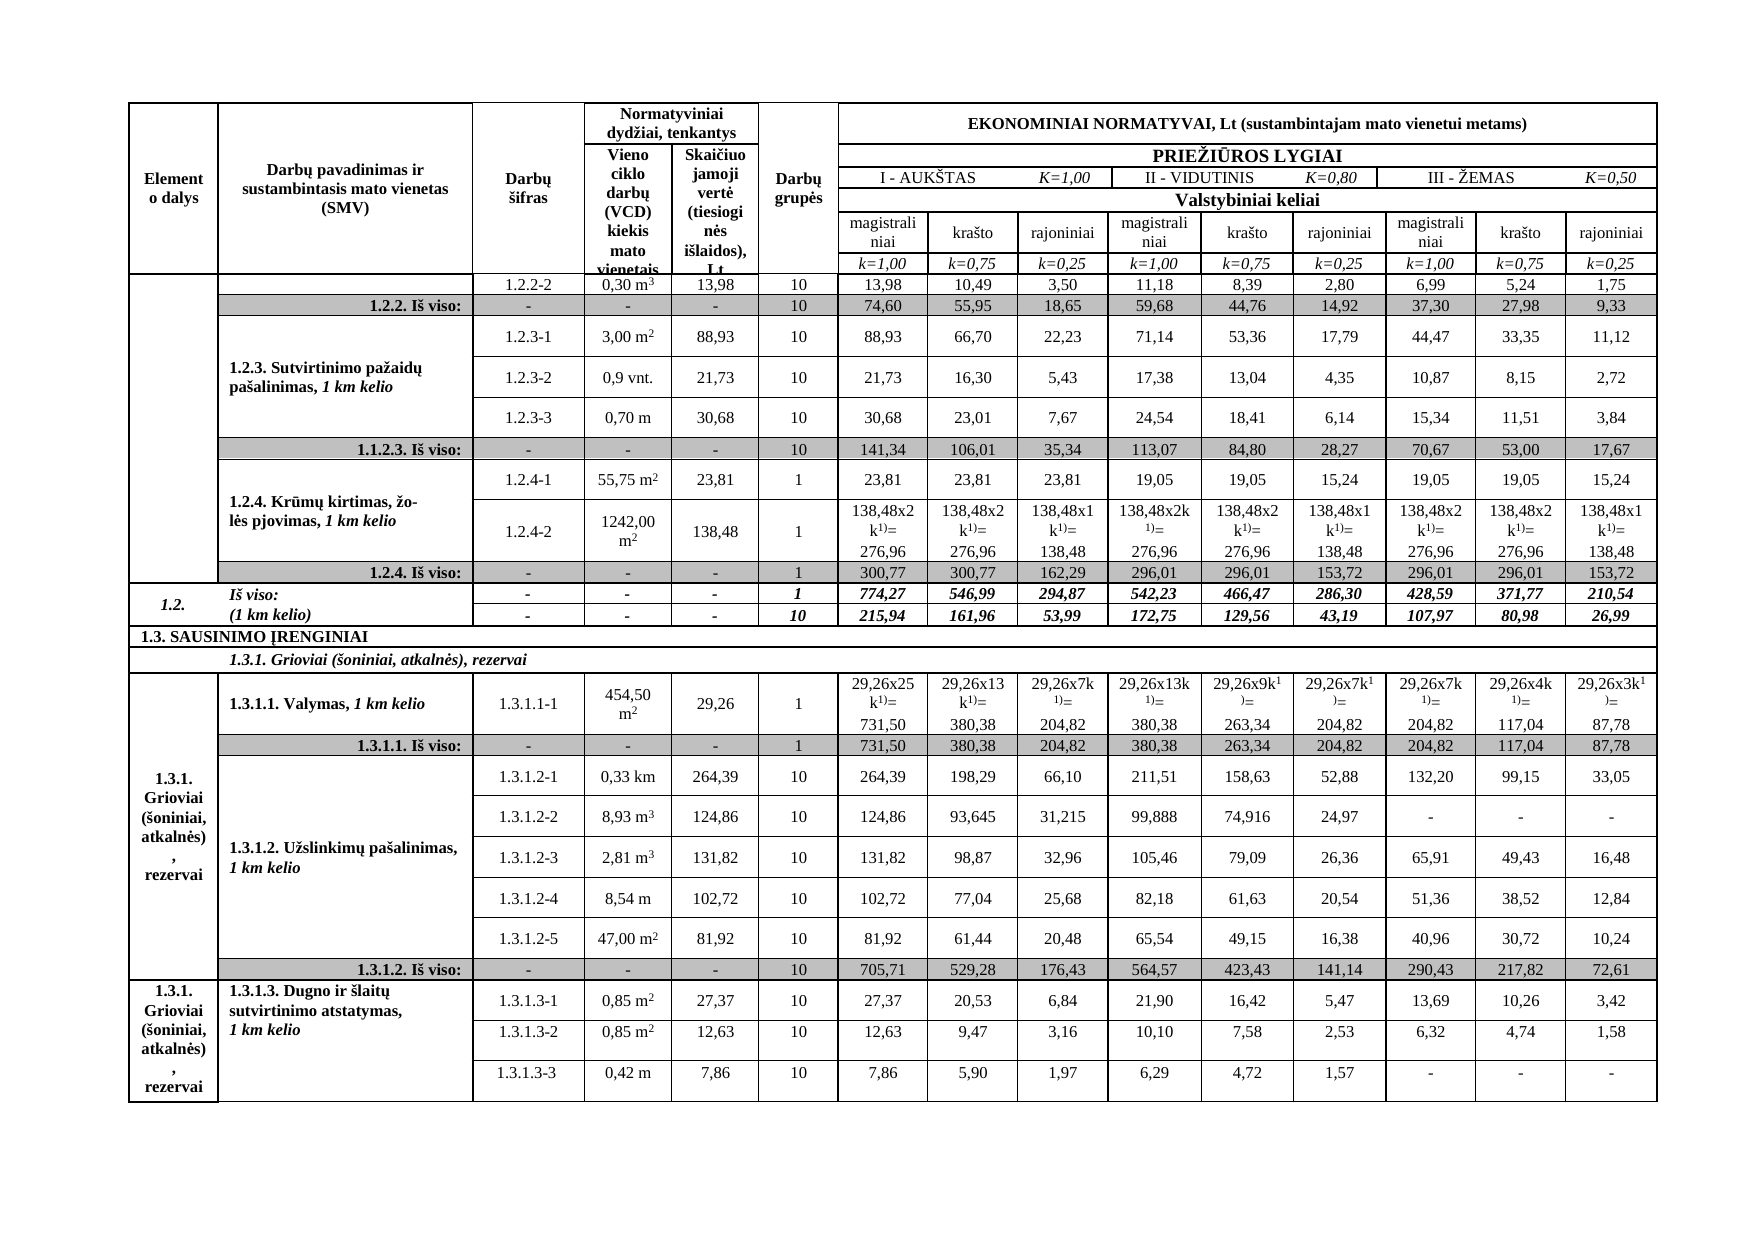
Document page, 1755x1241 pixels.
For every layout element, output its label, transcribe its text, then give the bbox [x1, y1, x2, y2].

table_cell 296,01 [1202, 562, 1293, 582]
table_cell PRIEŽIŪROS LYGIAI [839, 145, 1656, 166]
table_cell 20,54 [1294, 878, 1385, 917]
table_cell 263,34 [1202, 735, 1293, 755]
table_cell 1.2.2-2 [474, 274, 584, 294]
table_cell k=0,25 [1294, 254, 1385, 273]
table_cell 4,35 [1294, 357, 1385, 397]
table_cell 276,96 [839, 540, 927, 561]
table_cell - [1566, 796, 1656, 836]
table_cell k=1,00 [1109, 254, 1200, 273]
table_cell 380,38 [1109, 712, 1201, 733]
table_cell 11,18 [1109, 275, 1201, 294]
table_cell 3,84 [1566, 398, 1656, 437]
table_cell 204,82 [1387, 735, 1475, 755]
table_cell 7,67 [1018, 398, 1107, 437]
table_cell 290,43 [1387, 959, 1475, 979]
table_cell 1.3.1. Grioviai (šoniniai, atkalnės), rezervai [130, 981, 217, 1101]
table_cell 29,26x4k1)= [1476, 674, 1565, 712]
table_cell Iš viso: (1 km kelio) [218, 584, 472, 624]
table_cell 1 [759, 562, 837, 582]
table_cell Vieno ciklo darbų (VCD) kiekis mato vienetais [585, 145, 671, 273]
table_cell 6,29 [1109, 1061, 1201, 1101]
table_cell 8,15 [1476, 357, 1565, 397]
table_cell 204,82 [1294, 712, 1385, 733]
table_cell 8,93 m3 [585, 796, 671, 836]
table_cell 210,54 [1566, 584, 1656, 603]
table_cell 13,69 [1387, 981, 1475, 1020]
table_cell 6,14 [1294, 398, 1385, 437]
table_cell 30,72 [1476, 918, 1565, 958]
table_cell 24,54 [1109, 398, 1201, 437]
table_cell 138,48 [672, 500, 758, 561]
table_cell 286,30 [1294, 584, 1385, 603]
table_cell 1 [759, 584, 837, 603]
table_cell 66,70 [928, 316, 1017, 356]
table_cell - [585, 604, 671, 624]
table_cell k=0,25 [1567, 254, 1656, 273]
table_cell 18,41 [1202, 398, 1293, 437]
table_cell 1.2. Šlaitai [130, 275, 217, 582]
table_cell [130, 648, 218, 672]
table_cell 15,24 [1294, 460, 1385, 499]
table_cell 423,43 [1202, 959, 1293, 979]
table_cell 1.3.1.3. Dugno ir šlaitų sutvirtinimo atstatymas, 1 km kelio [219, 981, 472, 1101]
table_cell 1.2.4-2 [474, 500, 584, 561]
table_cell 55,95 [928, 295, 1017, 315]
table_cell 1.2.4. Krūmų kirtimas, žo- lės pjovimas, 1 km kelio [219, 460, 472, 561]
table_cell 10 [759, 357, 837, 397]
table_cell - [672, 735, 758, 755]
table_cell 32,96 [1018, 837, 1107, 877]
table_cell 1.3.1.2. Iš viso: [219, 959, 472, 979]
table_cell 26,99 [1566, 604, 1656, 624]
table_cell 1.2.4-1 [474, 460, 584, 499]
table_cell K=0,50 [1566, 168, 1656, 187]
table_cell 23,81 [928, 460, 1017, 499]
table_cell - [474, 584, 584, 603]
table_cell 74,60 [839, 295, 927, 315]
table_cell 0,85 m2 [585, 1021, 671, 1060]
table_cell 138,48 [1018, 540, 1107, 561]
table_cell k=0,75 [1477, 254, 1565, 273]
table_cell k=1,00 [839, 254, 927, 273]
table_cell 29,26x7k1)= [1018, 674, 1107, 712]
table_cell 19,05 [1476, 460, 1565, 499]
table_cell 1.3.1.2-2 [474, 796, 584, 836]
table_cell 8,54 m [585, 878, 671, 917]
table_cell 13,04 [1202, 357, 1293, 397]
table_cell 1,57 [1294, 1061, 1385, 1101]
table_cell 731,50 [839, 712, 927, 733]
table_cell 2,53 [1294, 1021, 1385, 1060]
table_cell 138,48x2k1)= [1476, 500, 1565, 539]
table_cell 16,30 [928, 357, 1017, 397]
table_cell 53,99 [1018, 604, 1107, 624]
table_cell 10,87 [1387, 357, 1475, 397]
table_cell 1 [759, 735, 837, 755]
table_cell 6,99 [1387, 275, 1475, 294]
table_cell - [672, 604, 758, 624]
table_cell 300,77 [928, 562, 1017, 582]
table_cell 113,07 [1109, 438, 1201, 458]
table_cell 29,26x13k1)= [928, 674, 1017, 712]
table_cell 4,72 [1202, 1061, 1293, 1101]
table_cell 1.3.1.3-3 [474, 1061, 584, 1101]
table_cell 27,98 [1476, 295, 1565, 315]
table_cell 5,90 [928, 1061, 1017, 1101]
table_cell 29,26x25k1)= [839, 674, 927, 712]
table_cell 29,26x7k1)= [1387, 674, 1475, 712]
table_cell 158,63 [1202, 756, 1293, 795]
table_cell 1.3.1.3-1 [474, 981, 584, 1020]
table_cell - [672, 584, 758, 603]
table_cell 65,54 [1109, 918, 1201, 958]
table_cell 52,88 [1294, 756, 1385, 795]
table_cell 1.3.1.2. Užslinkimų pašalinimas, 1 km kelio [219, 756, 472, 958]
table_cell 204,82 [1294, 735, 1385, 755]
table_cell k=0,25 [1019, 254, 1107, 273]
table_cell 138,48 [1566, 540, 1656, 561]
table_cell 1.3.1.1. Valymas, 1 km kelio [219, 674, 472, 733]
table_cell 1.3.1. Grioviai (šoniniai, atkalnės), rezervai [130, 674, 217, 979]
table_cell I - AUKŠTAS [839, 168, 1018, 187]
table_cell 20,48 [1018, 918, 1107, 958]
table_cell 1.3.1.2-1 [474, 756, 584, 795]
table_cell 138,48x2k1)= [1202, 500, 1293, 539]
table_cell 2,72 [1566, 357, 1656, 397]
table_cell 138,48x2k1)= [1387, 500, 1475, 539]
table_cell 380,38 [928, 735, 1017, 755]
table_cell 215,94 [839, 604, 927, 624]
table_cell K=0,80 [1287, 168, 1376, 187]
table_cell 88,93 [839, 316, 927, 356]
table_cell 138,48x2k1)= [1109, 500, 1201, 539]
table_cell 6,84 [1018, 981, 1107, 1020]
table_cell - [585, 562, 671, 582]
table_cell - [474, 959, 584, 979]
table_cell 1.1.2.3. Iš viso: [219, 438, 472, 458]
table_cell 0,33 km [585, 756, 671, 795]
table_cell 55,75 m2 [585, 460, 671, 499]
table_cell 27,37 [839, 981, 927, 1020]
table_cell 10,10 [1109, 1021, 1201, 1060]
table_cell 198,29 [928, 756, 1017, 795]
table_cell 131,82 [839, 837, 927, 877]
table_cell 10 [759, 959, 837, 979]
table_cell 84,80 [1202, 438, 1293, 458]
table_cell 204,82 [1018, 712, 1107, 733]
table_cell magistraliniai [1387, 213, 1475, 252]
table_cell 23,81 [672, 460, 758, 499]
table_cell 10 [759, 398, 837, 437]
table_cell 217,82 [1476, 959, 1565, 979]
table_cell 16,42 [1202, 981, 1293, 1020]
table_cell 105,46 [1109, 837, 1201, 877]
table_cell 294,87 [1018, 584, 1107, 603]
table_cell 1.3.1.2-3 [474, 837, 584, 877]
table_cell 70,67 [1387, 438, 1475, 458]
table_cell 2,80 [1294, 275, 1385, 294]
table_cell 87,78 [1566, 712, 1656, 733]
table_cell 71,14 [1109, 316, 1201, 356]
table_cell 705,71 [839, 959, 927, 979]
table_cell 49,43 [1476, 837, 1565, 877]
table_cell - [585, 584, 671, 603]
table_cell 4,74 [1476, 1021, 1565, 1060]
table_cell 7,86 [839, 1061, 927, 1101]
table_cell 10 [759, 604, 837, 624]
table_cell 1.2.3-1 [474, 316, 584, 356]
table_cell rajoniniai [1567, 213, 1656, 252]
table_cell - [585, 735, 671, 755]
table_cell 9,47 [928, 1021, 1017, 1060]
table_cell 153,72 [1294, 562, 1385, 582]
table_cell 0,42 m [585, 1061, 671, 1101]
table_cell 21,90 [1109, 981, 1201, 1020]
table_cell 131,82 [672, 837, 758, 877]
table_cell 1.2.3. Sutvirtinimo pažaidų pašalinimas, 1 km kelio [219, 316, 472, 437]
table_cell 106,01 [928, 438, 1017, 458]
table_cell 80,98 [1476, 604, 1565, 624]
table_cell 296,01 [1387, 562, 1475, 582]
table_cell 1.2.4. Iš viso: [219, 562, 472, 582]
table_cell 138,48x1k1)= [1018, 500, 1107, 539]
table_cell 380,38 [928, 712, 1017, 733]
table_cell magistraliniai [839, 213, 927, 252]
table_cell 3,16 [1018, 1021, 1107, 1060]
table_cell 10 [759, 837, 837, 877]
table_header Normatyviniai dydžiai, tenkantys SMV [585, 104, 758, 142]
table_cell 12,84 [1566, 878, 1656, 917]
table_cell 211,51 [1109, 756, 1201, 795]
table_cell 0,70 m [585, 398, 671, 437]
table_header Darbų pavadinimas ir sustambintasis mato vienetas (SMV) [219, 104, 472, 273]
table_cell 153,72 [1566, 562, 1656, 582]
table_cell 3,50 [1018, 275, 1107, 294]
table_cell 99,15 [1476, 756, 1565, 795]
table_cell 21,73 [672, 357, 758, 397]
table_cell 296,01 [1476, 562, 1565, 582]
table_cell 296,01 [1109, 562, 1201, 582]
table_cell 53,00 [1476, 438, 1565, 458]
table_cell 129,56 [1202, 604, 1293, 624]
table_cell 61,63 [1202, 878, 1293, 917]
table_cell 10 [759, 796, 837, 836]
table_cell 542,23 [1109, 584, 1201, 603]
table_cell 204,82 [1018, 735, 1107, 755]
table_cell 5,47 [1294, 981, 1385, 1020]
table_cell 37,30 [1387, 295, 1475, 315]
table_cell 117,04 [1476, 735, 1565, 755]
table_cell 1 [759, 460, 837, 499]
table_cell 380,38 [1109, 735, 1201, 755]
table_header Elemento dalys [130, 104, 217, 273]
table_cell 29,26 [672, 674, 758, 733]
table_cell 138,48 [1294, 540, 1385, 561]
table_cell 546,99 [928, 584, 1017, 603]
table_cell 12,63 [839, 1021, 927, 1060]
table_cell 276,96 [1476, 540, 1565, 561]
table_cell 10 [759, 316, 837, 356]
table_cell 138,48x2k1)= [839, 500, 927, 539]
table_cell 44,47 [1387, 316, 1475, 356]
table_cell 20,53 [928, 981, 1017, 1020]
table_cell 1 [759, 500, 837, 561]
table_cell 10 [759, 274, 837, 294]
table_cell 10 [759, 981, 837, 1020]
table_cell krašto [1477, 213, 1565, 252]
table_cell 26,36 [1294, 837, 1385, 877]
table_cell 11,51 [1476, 398, 1565, 437]
table_cell 2,81 m3 [585, 837, 671, 877]
table_cell 5,24 [1476, 275, 1565, 294]
table_cell 276,96 [1109, 540, 1201, 561]
table_cell 1.3.1.3-2 [474, 1021, 584, 1060]
table_cell 5,43 [1018, 357, 1107, 397]
table_cell 23,81 [1018, 460, 1107, 499]
table_cell III - ŽEMAS [1378, 168, 1566, 187]
table_cell 1.2.3-2 [474, 357, 584, 397]
table_cell 51,36 [1387, 878, 1475, 917]
table_cell 107,97 [1387, 604, 1475, 624]
table_cell 102,72 [672, 878, 758, 917]
table_cell 19,05 [1202, 460, 1293, 499]
table_cell 29,26x13k1)= [1109, 674, 1201, 712]
table_cell - [672, 959, 758, 979]
table_cell 7,58 [1202, 1021, 1293, 1060]
table_cell 77,04 [928, 878, 1017, 917]
table_cell Valstybiniai keliai [839, 189, 1656, 211]
table_cell 1.3.1.2-4 [474, 878, 584, 917]
table_cell 172,75 [1109, 604, 1201, 624]
table_cell 31,215 [1018, 796, 1107, 836]
table_cell - [585, 438, 671, 458]
table_cell 0,85 m2 [585, 981, 671, 1020]
table_cell 10,49 [928, 275, 1017, 294]
table_cell 3,42 [1566, 981, 1656, 1020]
table_cell 138,48x2k1)= [928, 500, 1017, 539]
table_cell 10 [759, 878, 837, 917]
table_cell 9,33 [1566, 295, 1656, 315]
table_cell 29,26x9k1)= [1202, 674, 1293, 712]
table_cell k=0,75 [929, 254, 1017, 273]
table_cell 24,97 [1294, 796, 1385, 836]
table_cell 28,27 [1294, 438, 1385, 458]
table_cell 161,96 [928, 604, 1017, 624]
table_cell 81,92 [839, 918, 927, 958]
table_cell 30,68 [672, 398, 758, 437]
table_cell 88,93 [672, 316, 758, 356]
table_cell 98,87 [928, 837, 1017, 877]
table_cell 10 [759, 918, 837, 958]
table_cell [219, 275, 472, 294]
table_cell - [672, 562, 758, 582]
table_cell 33,35 [1476, 316, 1565, 356]
table_cell - [1566, 1061, 1656, 1101]
table_cell k=1,00 [1387, 254, 1475, 273]
table_cell 81,92 [672, 918, 758, 958]
table_cell 53,36 [1202, 316, 1293, 356]
table_cell 47,00 m2 [585, 918, 671, 958]
table_cell 300,77 [839, 562, 927, 582]
table_cell 141,34 [839, 438, 927, 458]
table_cell 3,00 m2 [585, 316, 671, 356]
table_cell 17,38 [1109, 357, 1201, 397]
table_cell - [1476, 796, 1565, 836]
table_cell 1,97 [1018, 1061, 1107, 1101]
table_cell 428,59 [1387, 584, 1475, 603]
table_cell 79,09 [1202, 837, 1293, 877]
table_cell II - VIDUTINIS [1113, 168, 1287, 187]
table_cell 10 [759, 438, 837, 458]
table_cell - [585, 295, 671, 315]
table_cell 16,38 [1294, 918, 1385, 958]
table_cell 15,34 [1387, 398, 1475, 437]
table_cell 29,26x7k1)= [1294, 674, 1385, 712]
table_cell 14,92 [1294, 295, 1385, 315]
table_cell 23,01 [928, 398, 1017, 437]
table_cell 25,68 [1018, 878, 1107, 917]
table_cell 10 [759, 1021, 837, 1060]
table_cell 13,98 [839, 275, 927, 294]
table_cell 466,47 [1202, 584, 1293, 603]
table_cell 65,91 [1387, 837, 1475, 877]
table_cell 10,24 [1566, 918, 1656, 958]
table_cell - [1476, 1061, 1565, 1101]
table_cell 276,96 [1387, 540, 1475, 561]
table_cell 1.3.1.1-1 [474, 674, 584, 733]
table_cell 276,96 [1202, 540, 1293, 561]
table_cell 10 [759, 1061, 837, 1101]
table_cell 132,20 [1387, 756, 1475, 795]
table_cell 10 [759, 756, 837, 795]
table_cell rajoniniai [1294, 213, 1385, 252]
table_header Darbų šifras [473, 103, 584, 273]
table_cell 176,43 [1018, 959, 1107, 979]
table_cell 23,81 [839, 460, 927, 499]
table_cell krašto [929, 213, 1017, 252]
table_cell - [672, 438, 758, 458]
table_cell 1.3.1.1. Iš viso: [219, 735, 472, 755]
table_cell 30,68 [839, 398, 927, 437]
table_cell 138,48x1k1)= [1566, 500, 1656, 539]
table_cell 99,888 [1109, 796, 1201, 836]
table_cell k=0,75 [1202, 254, 1292, 273]
table_cell 61,44 [928, 918, 1017, 958]
table_cell 774,27 [839, 584, 927, 603]
table_cell - [1387, 796, 1475, 836]
table_cell 1 [759, 674, 837, 733]
table_cell 6,32 [1387, 1021, 1475, 1060]
table_cell 1242,00 m2 [585, 500, 671, 561]
table_cell 38,52 [1476, 878, 1565, 917]
table_cell 731,50 [839, 735, 927, 755]
table_cell 27,37 [672, 981, 758, 1020]
table_cell 40,96 [1387, 918, 1475, 958]
table_cell 33,05 [1566, 756, 1656, 795]
table_header EKONOMINIAI NORMATYVAI, Lt (sustambintajam mato vienetui metams) [839, 104, 1656, 142]
table_cell 1,75 [1566, 275, 1656, 294]
table_cell 8,39 [1202, 275, 1293, 294]
table_cell 138,48x1k1)= [1294, 500, 1385, 539]
table_cell 44,76 [1202, 295, 1293, 315]
table_cell 529,28 [928, 959, 1017, 979]
table_cell 1.3.1. Grioviai (šoniniai, atkalnės), rezervai [218, 648, 1656, 672]
table_cell 49,15 [1202, 918, 1293, 958]
table_cell 0,30 m3 [585, 275, 671, 294]
table_cell 12,63 [672, 1021, 758, 1060]
table_cell 11,12 [1566, 316, 1656, 356]
table_cell 564,57 [1109, 959, 1201, 979]
table_cell 10,26 [1476, 981, 1565, 1020]
table_cell - [474, 562, 584, 582]
table_cell 264,39 [839, 756, 927, 795]
table_cell 371,77 [1476, 584, 1565, 603]
table_cell 21,73 [839, 357, 927, 397]
table_cell 454,50 m2 [585, 674, 671, 733]
table_cell - [474, 295, 584, 315]
table_cell 7,86 [672, 1061, 758, 1101]
table_cell 124,86 [672, 796, 758, 836]
table_cell 29,26x3k1)= [1566, 674, 1656, 712]
table_cell rajoniniai [1019, 213, 1107, 252]
table_cell 72,61 [1566, 959, 1656, 979]
table_cell 1.2.2. Iš viso: [219, 295, 472, 315]
table_cell 204,82 [1387, 712, 1475, 733]
table_cell 82,18 [1109, 878, 1201, 917]
table_cell krašto [1202, 213, 1292, 252]
table_cell 74,916 [1202, 796, 1293, 836]
table_cell 263,34 [1202, 712, 1293, 733]
table_cell - [585, 959, 671, 979]
table_cell - [672, 295, 758, 315]
table_cell 162,29 [1018, 562, 1107, 582]
table_cell 16,48 [1566, 837, 1656, 877]
table_cell 66,10 [1018, 756, 1107, 795]
table_cell 264,39 [672, 756, 758, 795]
table_cell 19,05 [1387, 460, 1475, 499]
table_cell 10 [759, 295, 837, 315]
table_cell 1.3.1.2-5 [474, 918, 584, 958]
table_cell 276,96 [928, 540, 1017, 561]
table_cell 43,19 [1294, 604, 1385, 624]
table_cell - [1387, 1061, 1475, 1101]
table_cell 117,04 [1476, 712, 1565, 733]
table_cell Skaičiuojamoji vertė (tiesioginės išlaidos), Lt [673, 145, 758, 273]
table_cell 18,65 [1018, 295, 1107, 315]
table_cell 19,05 [1109, 460, 1201, 499]
table_cell - [474, 604, 584, 624]
table_cell 59,68 [1109, 295, 1201, 315]
table_cell 124,86 [839, 796, 927, 836]
table_cell K=1,00 [1018, 168, 1111, 187]
table_cell 1.2. [130, 584, 218, 624]
table_cell 141,14 [1294, 959, 1385, 979]
table_cell 17,67 [1566, 438, 1656, 458]
table_cell 0,9 vnt. [585, 357, 671, 397]
table_cell 1.2.3-3 [474, 398, 584, 437]
table_cell 1,58 [1566, 1021, 1656, 1060]
table_cell 22,23 [1018, 316, 1107, 356]
table_cell 13,98 [672, 275, 758, 294]
table_cell 17,79 [1294, 316, 1385, 356]
table_header Darbų grupės [759, 103, 838, 273]
table_cell 15,24 [1566, 460, 1656, 499]
table_cell - [474, 438, 584, 458]
table_cell - [474, 735, 584, 755]
table_cell 87,78 [1566, 735, 1656, 755]
table_cell 35,34 [1018, 438, 1107, 458]
table_cell 1.3. SAUSINIMO ĮRENGINIAI [130, 627, 1656, 646]
table_cell 102,72 [839, 878, 927, 917]
table_cell magistraliniai [1109, 213, 1200, 252]
table_cell 93,645 [928, 796, 1017, 836]
